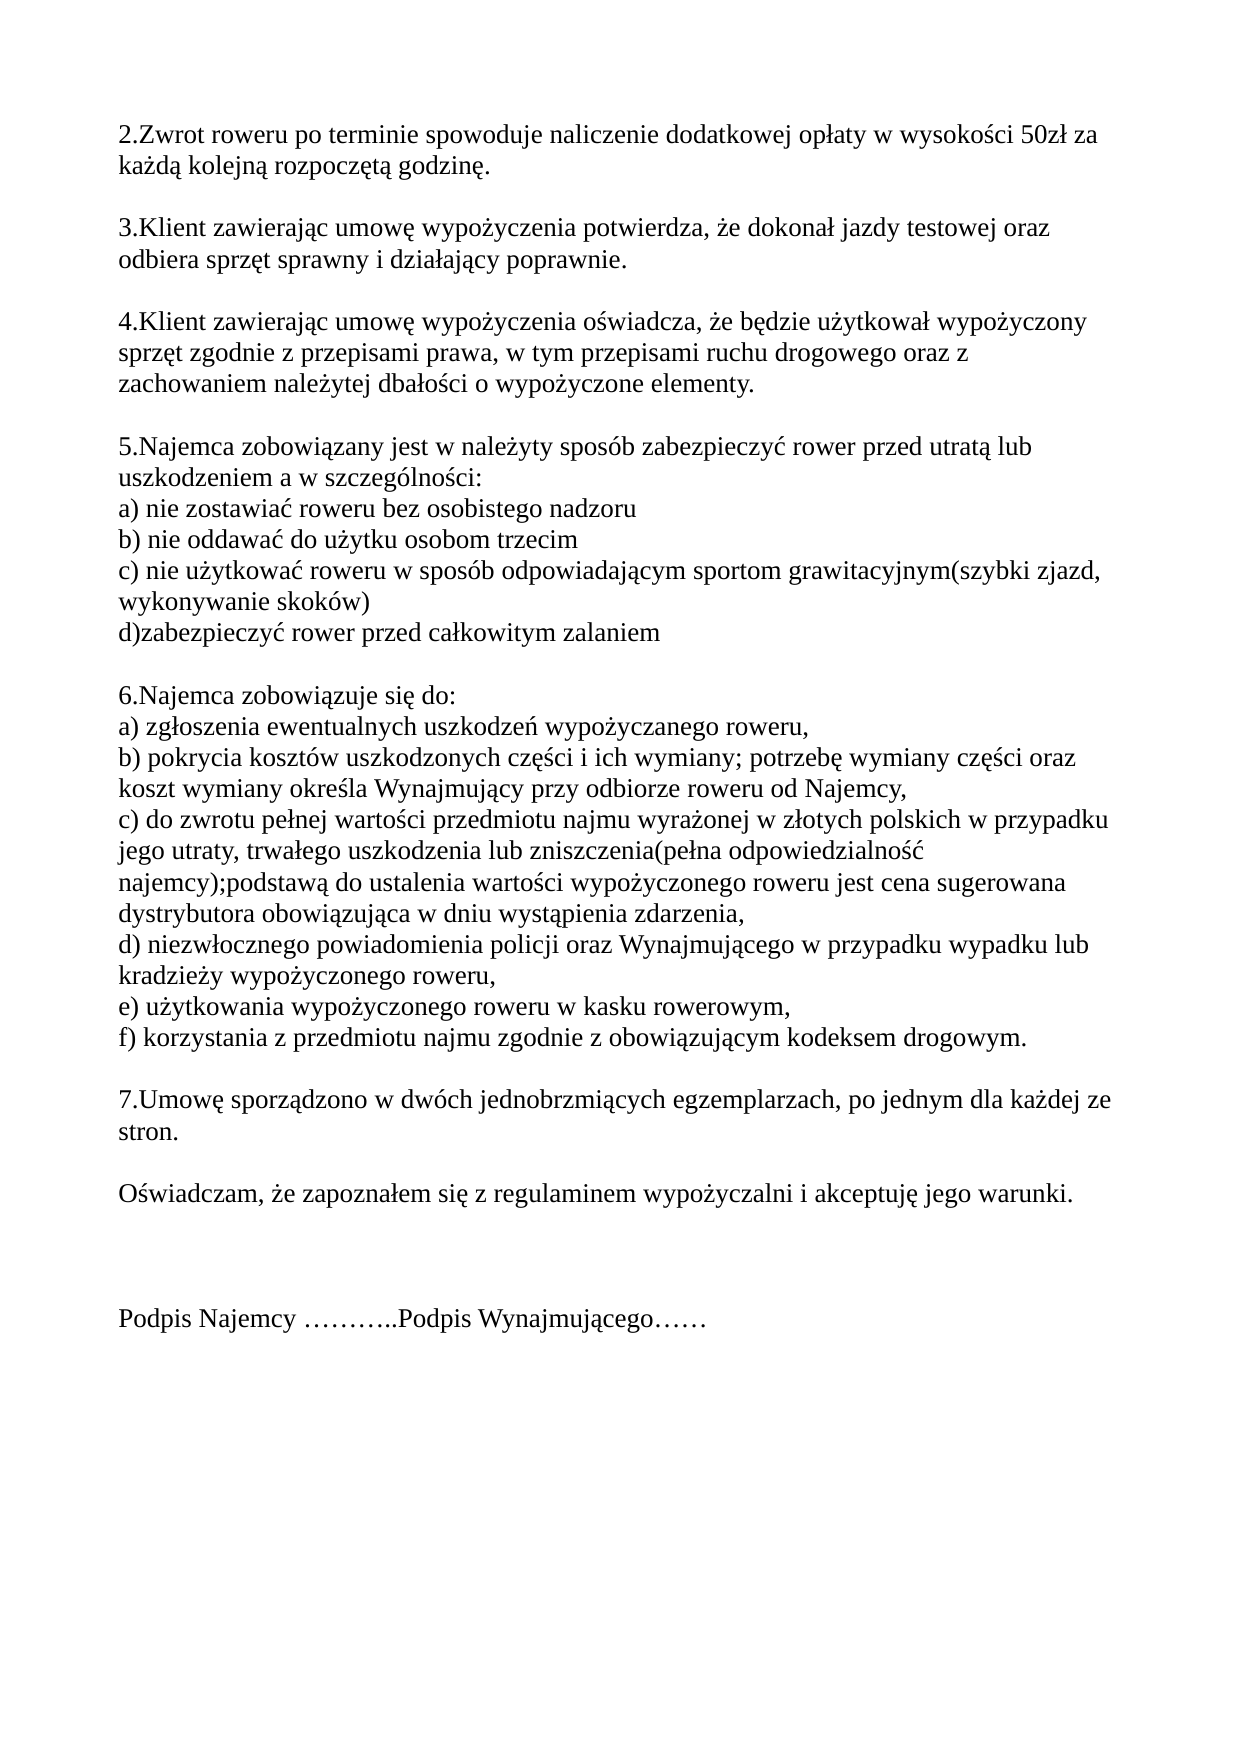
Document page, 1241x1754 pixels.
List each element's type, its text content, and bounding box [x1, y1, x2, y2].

text a) nie zostawiać roweru bez osobistego nadzoru [118, 492, 1122, 523]
text f) korzystania z przedmiotu najmu zgodnie z obowiązującym kodeksem drogowym. [118, 1021, 1122, 1052]
text a) zgłoszenia ewentualnych uszkodzeń wypożyczanego roweru, [118, 710, 1122, 741]
text 6.Najemca zobowiązuje się do: [118, 679, 1122, 710]
text b) pokrycia kosztów uszkodzonych części i ich wymiany; potrzebę wymiany części oraz koszt wymiany określa Wynajmujący przy odbiorze roweru od Najemcy, [118, 741, 1122, 803]
text 5.Najemca zobowiązany jest w należyty sposób zabezpieczyć rower przed utratą lub uszkodzeniem a w szczególności: [118, 429, 1122, 492]
text e) użytkowania wypożyczonego roweru w kasku rowerowym, [118, 990, 1122, 1021]
text c) nie użytkować roweru w sposób odpowiadającym sportom grawitacyjnym(szybki zjazd, wykonywanie skoków) [118, 554, 1122, 616]
text b) nie oddawać do użytku osobom trzecim [118, 523, 1122, 554]
text Podpis Najemcy ………..Podpis Wynajmującego…… [118, 1302, 1122, 1333]
text 4.Klient zawierając umowę wypożyczenia oświadcza, że będzie użytkował wypożyczony sprzęt zgodnie z przepisami prawa, w tym przepisami ruchu drogowego oraz z zachowaniem należytej dbałości o wypożyczone elementy. [118, 305, 1122, 398]
text c) do zwrotu pełnej wartości przedmiotu najmu wyrażonej w złotych polskich w przypadku jego utraty, trwałego uszkodzenia lub zniszczenia(pełna odpowiedzialność najemcy);podstawą do ustalenia wartości wypożyczonego roweru jest cena sugerowana dystrybutora obowiązująca w dniu wystąpienia zdarzenia, [118, 803, 1122, 928]
text 2.Zwrot roweru po terminie spowoduje naliczenie dodatkowej opłaty w wysokości 50zł za każdą kolejną rozpoczętą godzinę. [118, 118, 1122, 180]
text 7.Umowę sporządzono w dwóch jednobrzmiących egzemplarzach, po jednym dla każdej ze stron. [118, 1084, 1122, 1146]
text d)zabezpieczyć rower przed całkowitym zalaniem [118, 616, 1122, 648]
text d) niezwłocznego powiadomienia policji oraz Wynajmującego w przypadku wypadku lub kradzieży wypożyczonego roweru, [118, 928, 1122, 990]
text Oświadczam, że zapoznałem się z regulaminem wypożyczalni i akceptuję jego warunki. [118, 1177, 1122, 1208]
text 3.Klient zawierając umowę wypożyczenia potwierdza, że dokonał jazdy testowej oraz odbiera sprzęt sprawny i działający poprawnie. [118, 212, 1122, 274]
